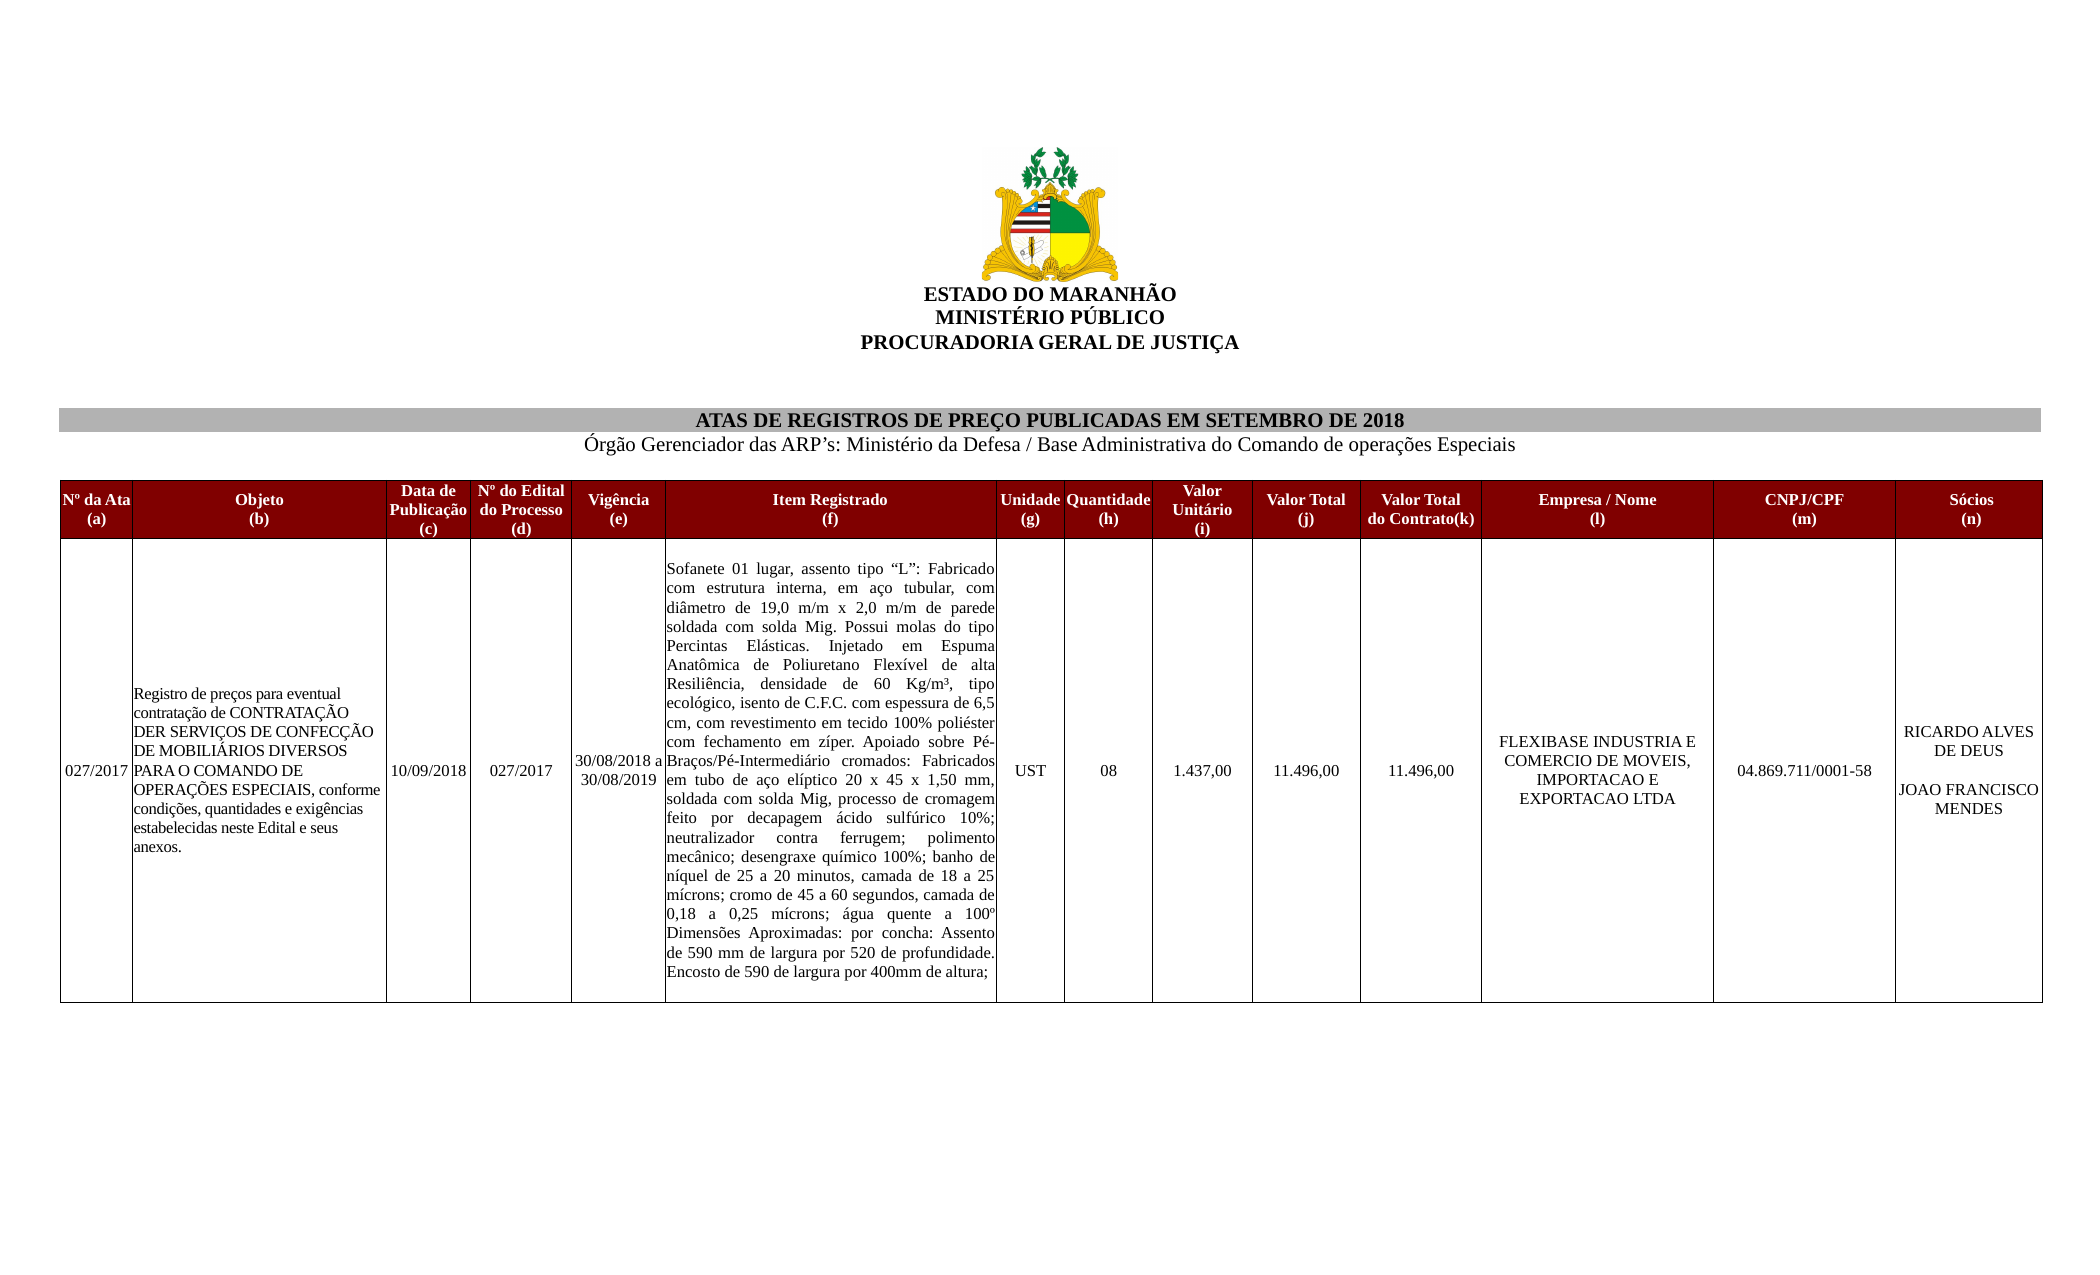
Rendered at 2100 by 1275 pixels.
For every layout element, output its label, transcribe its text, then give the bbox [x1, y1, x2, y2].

table_cell Sofanete 01 lugar, assento tipo “L”: Fabricado com estrutura interna, em aço tubular, com diâmetro de 19,0 m/m x 2,0 m/m de parede soldada com solda Mig. Possui molas do tipo Percintas Elásticas. Injetado em Espuma Anatômica de Poliuretano Flexível de alta Resiliência, densidade de 60 Kg/m³, tipo ecológico, isento de C.F.C. com espessura de 6,5 cm, com revestimento em tecido 100% poliéster com fechamento em zíper. Apoiado sobre Pé-Braços/Pé-Intermediário cromados: Fabricados em tubo de aço elíptico 20 x 45 x 1,50 mm, soldada com solda Mig, processo de cromagem feito por decapagem ácido sulfúrico 10%; neutralizador contra ferrugem; polimento mecânico; desengraxe químico 100%; banho de níquel de 25 a 20 minutos, camada de 18 a 25 mícrons; cromo de 45 a 60 segundos, camada de 0,18 a 0,25 mícrons; água quente a 100º Dimensões Aproximadas: por concha: Assento de 590 mm de largura por 520 de profundidade. Encosto de 590 de largura por 400mm de altura; [666, 539, 996, 1002]
table_cell 027/2017 [471, 539, 571, 1002]
table_cell 1.437,00 [1153, 539, 1252, 1002]
table_header Objeto (b) [133, 481, 386, 538]
table_cell UST [997, 539, 1064, 1002]
table_header Vigência (e) [572, 481, 665, 538]
table_cell 30/08/2018 a 30/08/2019 [572, 539, 665, 1002]
table_header Item Registrado (f) [666, 481, 996, 538]
table_cell Registro de preços para eventual contratação de CONTRATAÇÃO DER SERVIÇOS DE CONFECÇÃO DE MOBILIÁRIOS DIVERSOS PARA O COMANDO DE OPERAÇÕES ESPECIAIS, conforme condições, quantidades e exigências estabelecidas neste Edital e seus anexos. [133, 539, 386, 1002]
table_cell 027/2017 [61, 539, 132, 1002]
table_header Sócios (n) [1896, 481, 2042, 538]
table_header Valor Unitário (i) [1153, 481, 1252, 538]
text ATAS DE REGISTROS DE PREÇO PUBLICADAS EM SETEMBRO DE 2018 [59, 408, 2041, 432]
table_header CNPJ/CPF (m) [1714, 481, 1895, 538]
table_header Data de Publicação (c) [387, 481, 470, 538]
table_header Quantidade (h) [1065, 481, 1152, 538]
table_cell 08 [1065, 539, 1152, 1002]
table_header Valor Total do Contrato(k) [1361, 481, 1481, 538]
table_header Valor Total (j) [1253, 481, 1360, 538]
table_cell 11.496,00 [1361, 539, 1481, 1002]
picture [981, 147, 1119, 282]
table_cell RICARDO ALVES DE DEUS JOAO FRANCISCO MENDES [1896, 539, 2042, 1002]
table_header Unidade (g) [997, 481, 1064, 538]
table_header Nº do Edital do Processo (d) [471, 481, 571, 538]
table_cell 11.496,00 [1253, 539, 1360, 1002]
table_cell 04.869.711/0001-58 [1714, 539, 1895, 1002]
table_cell FLEXIBASE INDUSTRIA E COMERCIO DE MOVEIS, IMPORTACAO E EXPORTACAO LTDA [1482, 539, 1713, 1002]
table_header Empresa / Nome (l) [1482, 481, 1713, 538]
text Órgão Gerenciador das ARP’s: Ministério da Defesa / Base Administrativa do Comando de operações Especiais [59, 432, 2041, 456]
table_header Nº da Ata (a) [61, 481, 132, 538]
table_cell 10/09/2018 [387, 539, 470, 1002]
